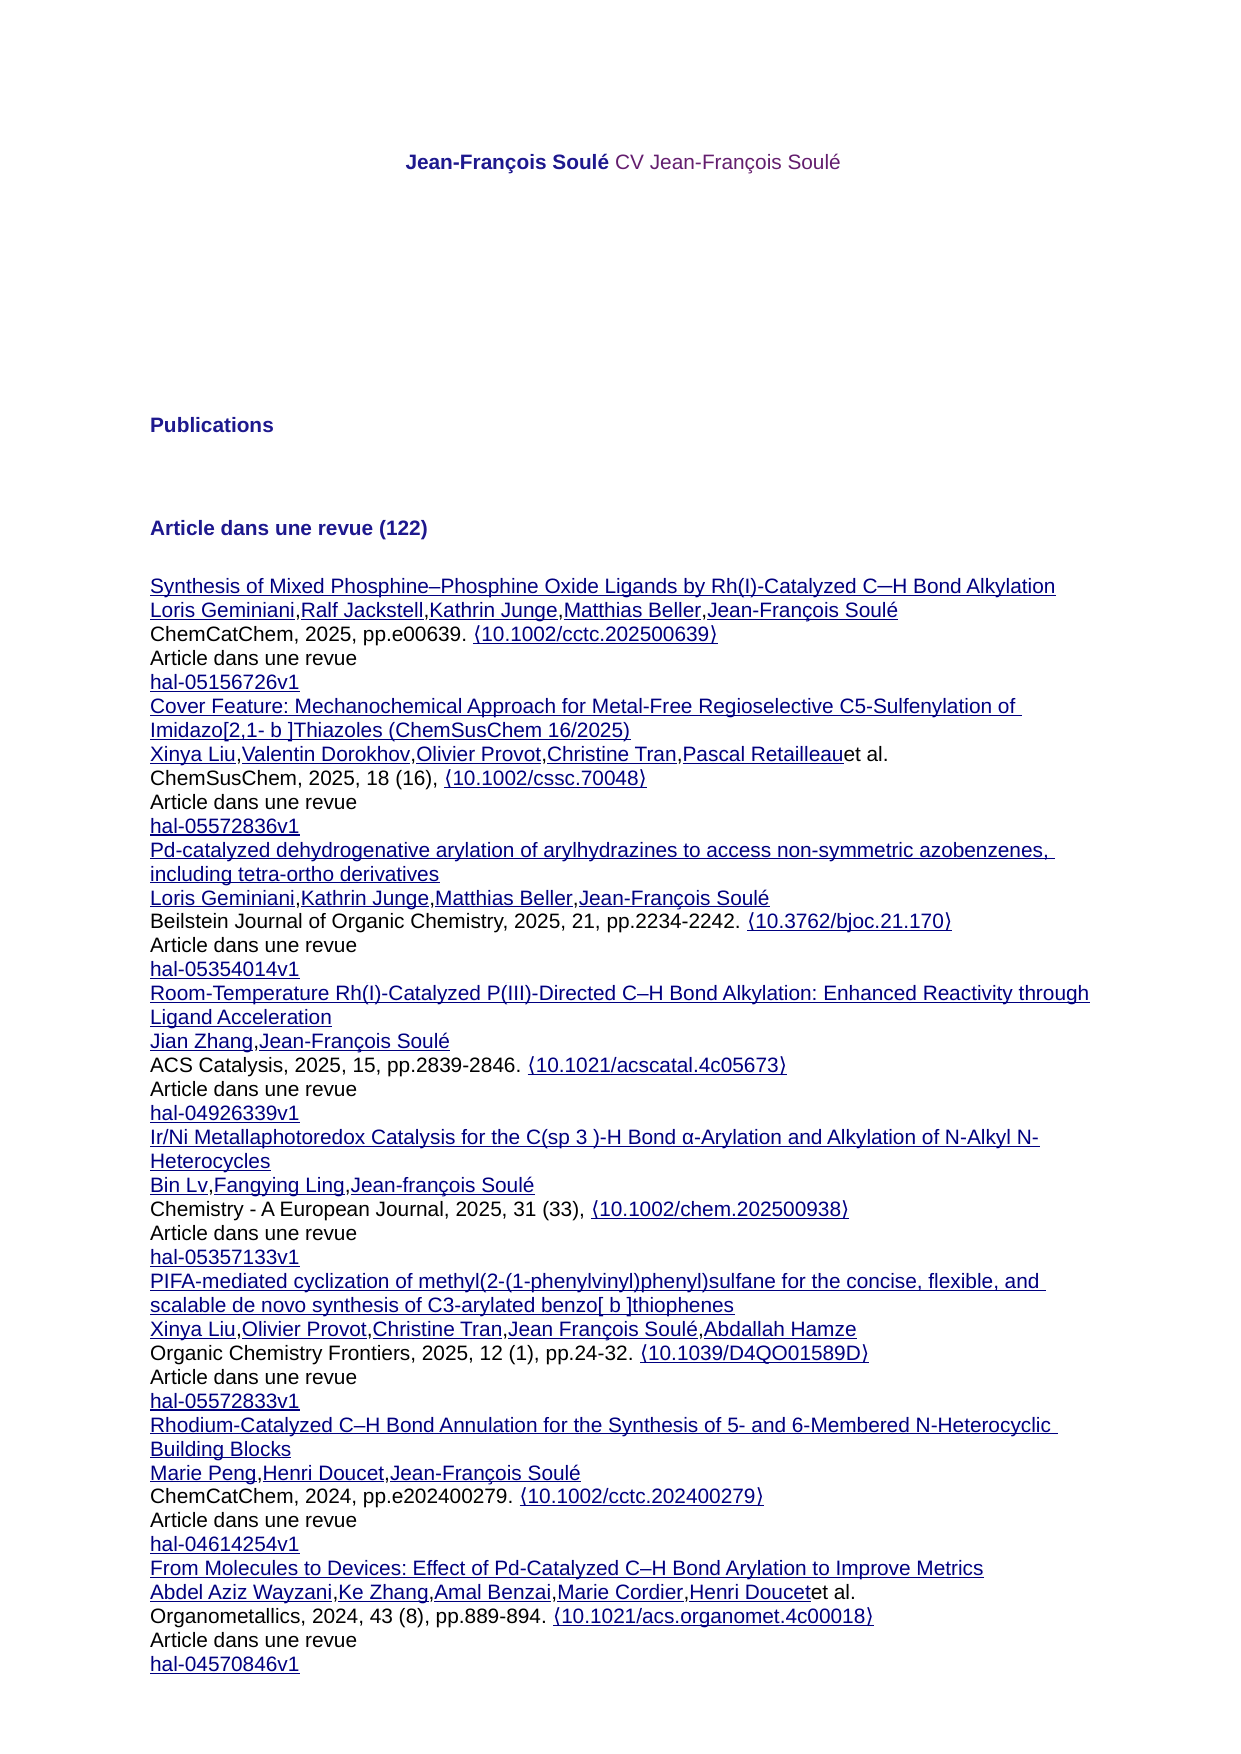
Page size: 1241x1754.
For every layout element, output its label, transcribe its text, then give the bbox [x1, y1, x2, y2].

table_cell Pd-catalyzed dehydrogenative arylation of arylhydrazines to access non-symmetric azobenzenes, including tetra-ortho derivatives Loris Geminiani,Kathrin Junge,Matthias Beller,Jean-François Soulé Beilstein Journal of Organic Chemistry, 2025, 21, pp.2234-2242. ⟨10.3762/bjoc.21.170⟩ Article dans une revue hal-05354014v1 [150, 838, 1090, 981]
subtitle Jean-François Soulé CV Jean-François Soulé [150, 150, 1090, 174]
table_cell PIFA-mediated cyclization of methyl(2-(1-phenylvinyl)phenyl)sulfane for the concise, flexible, and scalable de novo synthesis of C3-arylated benzo[ b ]thiophenes Xinya Liu,Olivier Provot,Christine Tran,Jean François Soulé,Abdallah Hamze Organic Chemistry Frontiers, 2025, 12 (1), pp.24-32. ⟨10.1039/D4QO01589D⟩ Article dans une revue hal-05572833v1 [150, 1269, 1090, 1412]
subtitle Article dans une revue (122) [150, 516, 1090, 539]
table_cell From Molecules to Devices: Effect of Pd-Catalyzed C–H Bond Arylation to Improve Metrics Abdel Aziz Wayzani,Ke Zhang,Amal Benzai,Marie Cordier,Henri Doucetet al. Organometallics, 2024, 43 (8), pp.889-894. ⟨10.1021/acs.organomet.4c00018⟩ Article dans une revue hal-04570846v1 [150, 1556, 1090, 1676]
table_cell Ligand Acceleration Jian Zhang,Jean-François Soulé ACS Catalysis, 2025, 15, pp.2839-2846. ⟨10.1021/acscatal.4c05673⟩ Article dans une revue hal-04926339v1 [150, 1003, 1090, 1125]
table_cell Rhodium‐Catalyzed C–H Bond Annulation for the Synthesis of 5‐ and 6‐Membered N‐Heterocyclic Building Blocks Marie Peng,Henri Doucet,Jean-François Soulé ChemCatChem, 2024, pp.e202400279. ⟨10.1002/cctc.202400279⟩ Article dans une revue hal-04614254v1 [150, 1413, 1090, 1556]
subtitle Publications [150, 412, 1090, 436]
table_cell Ir/Ni Metallaphotoredox Catalysis for the C(sp 3 )-H Bond α-Arylation and Alkylation of N-Alkyl N-Heterocycles Bin Lv,Fangying Ling,Jean‐françois Soulé Chemistry - A European Journal, 2025, 31 (33), ⟨10.1002/chem.202500938⟩ Article dans une revue hal-05357133v1 [150, 1125, 1090, 1269]
table_cell Room-Temperature Rh(I)-Catalyzed P(III)-Directed C–H Bond Alkylation: Enhanced Reactivity through [150, 981, 1090, 1002]
table_header Synthesis of Mixed Phosphine–Phosphine Oxide Ligands by Rh(I)‐Catalyzed C─H Bond Alkylation Loris Geminiani,Ralf Jackstell,Kathrin Junge,Matthias Beller,Jean-François Soulé ChemCatChem, 2025, pp.e00639. ⟨10.1002/cctc.202500639⟩ Article dans une revue hal-05156726v1 [150, 574, 1090, 694]
table_cell Cover Feature: Mechanochemical Approach for Metal‐Free Regioselective C5‐Sulfenylation of Imidazo[2,1‐ b ]Thiazoles (ChemSusChem 16/2025) Xinya Liu,Valentin Dorokhov,Olivier Provot,Christine Tran,Pascal Retailleauet al. ChemSusChem, 2025, 18 (16), ⟨10.1002/cssc.70048⟩ Article dans une revue hal-05572836v1 [150, 694, 1090, 837]
